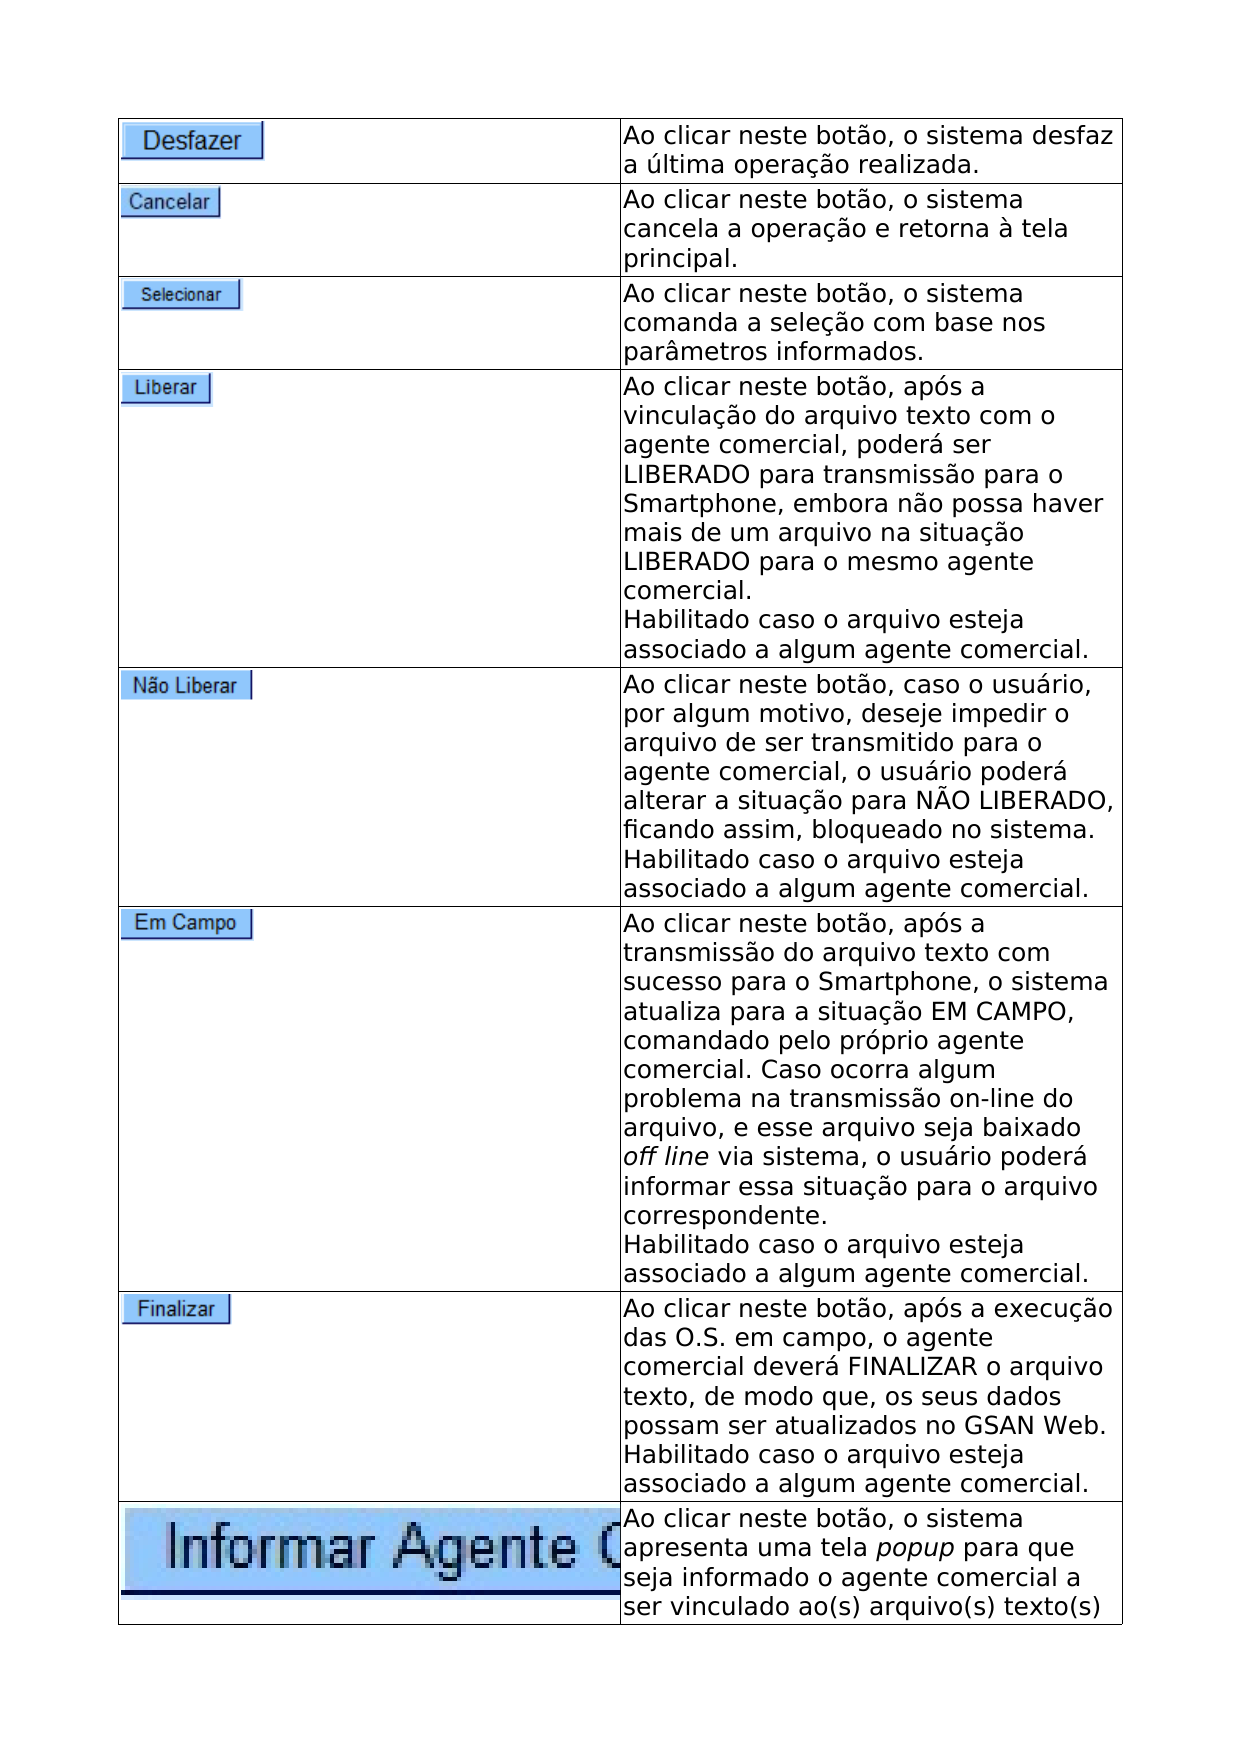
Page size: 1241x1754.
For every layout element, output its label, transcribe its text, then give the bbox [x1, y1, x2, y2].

table_cell Ao clicar neste botão, o sistema comanda a seleção com base nos parâmetros informados. [621, 277, 1122, 369]
picture [121, 278, 245, 311]
table_cell [119, 277, 620, 369]
picture [121, 372, 214, 407]
table_cell [119, 119, 620, 182]
table_cell [119, 1502, 620, 1624]
picture [121, 121, 265, 161]
picture [121, 185, 222, 219]
table_cell Ao clicar neste botão, o sistema apresenta uma tela popup para que seja informado o agente comercial a ser vinculado ao(s) arquivo(s) texto(s) [621, 1502, 1122, 1624]
table_cell [119, 184, 620, 276]
table_cell [119, 668, 620, 906]
table_cell Ao clicar neste botão, após a vinculação do arquivo texto com o agente comercial, poderá ser LIBERADO para transmissão para o Smartphone, embora não possa haver mais de um arquivo na situação LIBERADO para o mesmo agente comercial. Habilitado caso o arquivo esteja associado a algum agente comercial. [621, 370, 1122, 667]
table_cell [119, 907, 620, 1291]
table_cell Ao clicar neste botão, caso o usuário, por algum motivo, deseje impedir o arquivo de ser transmitido para o agente comercial, o usuário poderá alterar a situação para NÃO LIBERADO, ficando assim, bloqueado no sistema. Habilitado caso o arquivo esteja associado a algum agente comercial. [621, 668, 1122, 906]
table_cell Ao clicar neste botão, o sistema cancela a operação e retorna à tela principal. [621, 184, 1122, 276]
table_cell Ao clicar neste botão, o sistema desfaz a última operação realizada. [621, 119, 1122, 182]
table_cell [119, 370, 620, 667]
picture [121, 670, 254, 703]
picture [121, 909, 254, 941]
table_cell Ao clicar neste botão, após a execução das O.S. em campo, o agente comercial deverá FINALIZAR o arquivo texto, de modo que, os seus dados possam ser atualizados no GSAN Web. Habilitado caso o arquivo esteja associado a algum agente comercial. [621, 1292, 1122, 1501]
table_cell Ao clicar neste botão, após a transmissão do arquivo texto com sucesso para o Smartphone, o sistema atualiza para a situação EM CAMPO, comandado pelo próprio agente comercial. Caso ocorra algum problema na transmissão on-line do arquivo, e esse arquivo seja baixado off line via sistema, o usuário poderá informar essa situação para o arquivo correspondente. Habilitado caso o arquivo esteja associado a algum agente comercial. [621, 907, 1122, 1291]
picture [121, 1294, 232, 1326]
picture [121, 1504, 621, 1600]
table_cell [119, 1292, 620, 1501]
